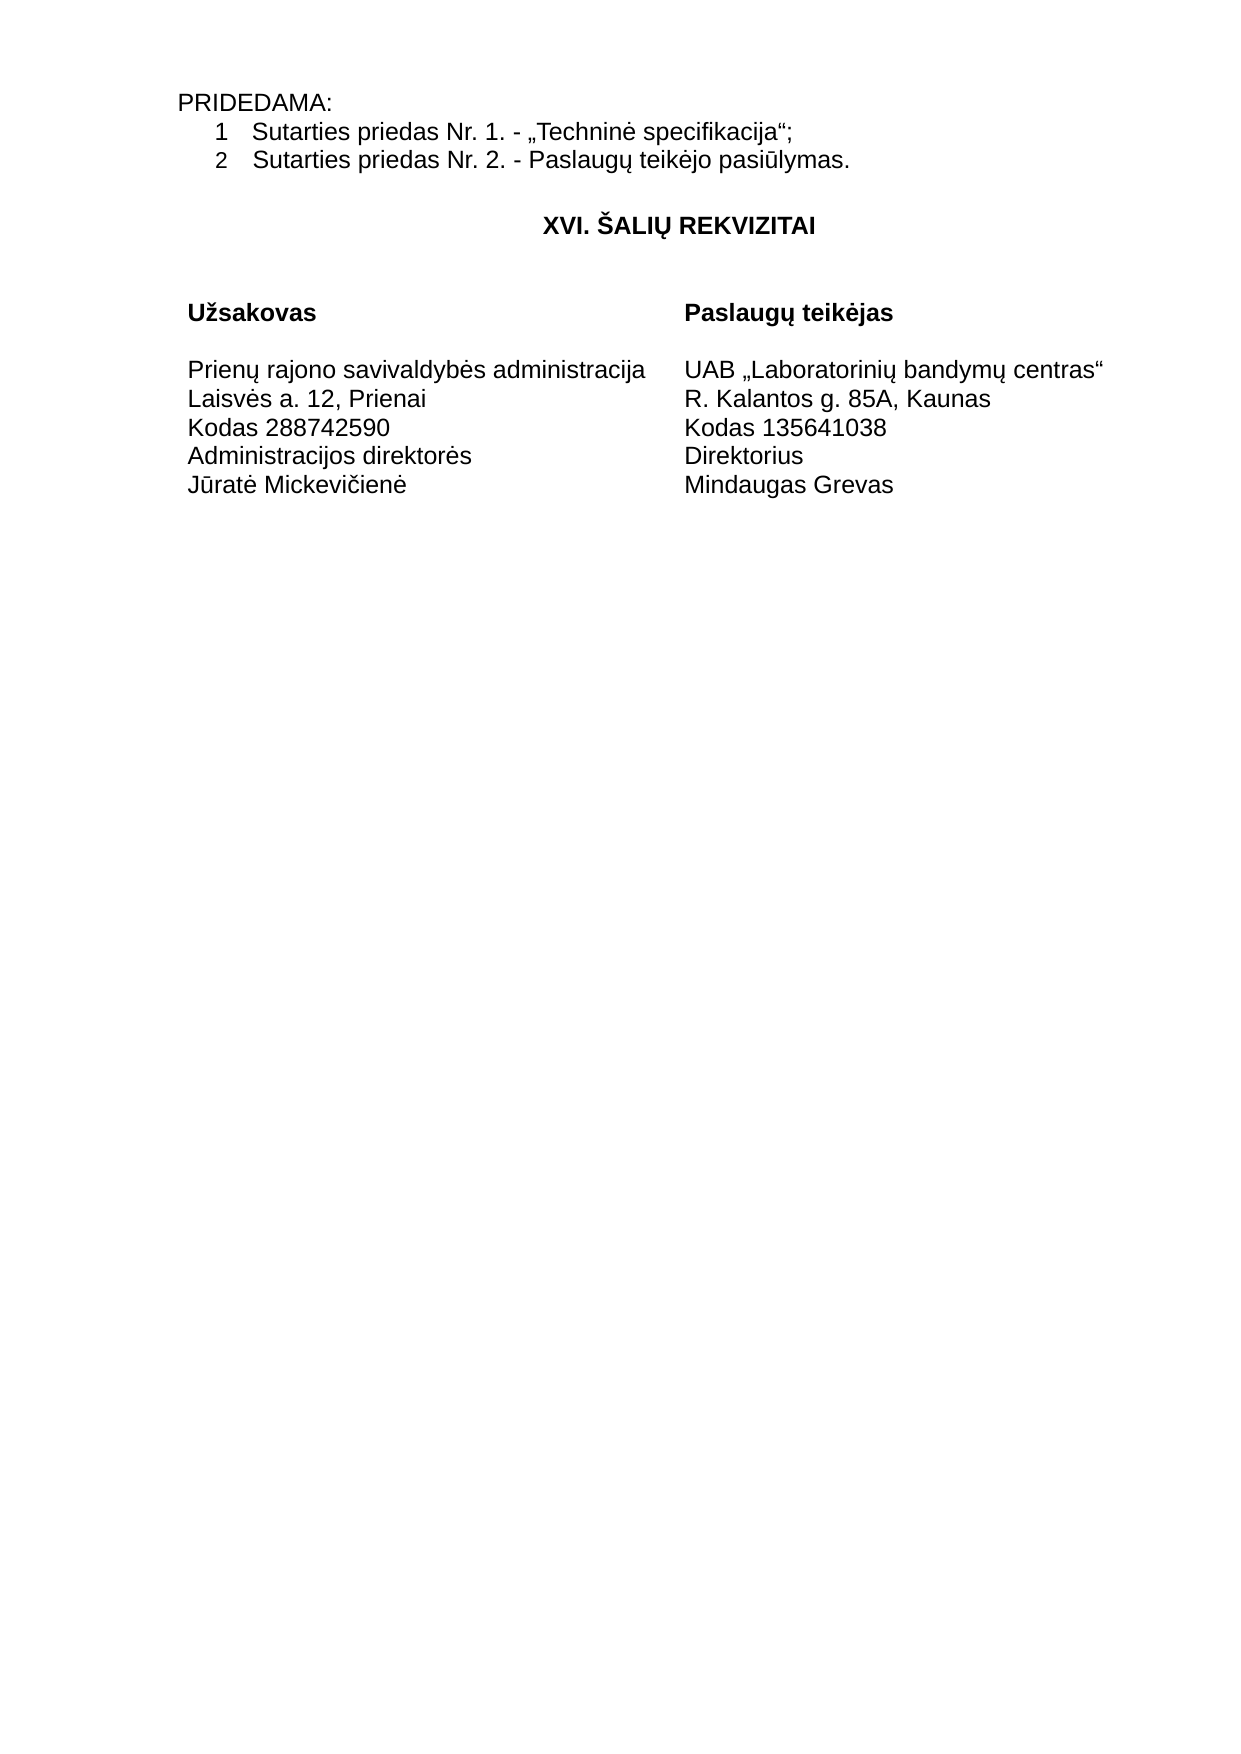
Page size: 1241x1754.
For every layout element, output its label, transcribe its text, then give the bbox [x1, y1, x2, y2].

table_header Paslaugų teikėjas UAB „Laboratorinių bandymų centras“ R. Kalantos g. 85A, Kaunas Kodas 135641038 Direktorius Mindaugas Grevas [673, 269, 1195, 556]
list Sutarties priedas Nr. 2. - Paslaugų teikėjo pasiūlymas. [215, 145, 1181, 174]
list Sutarties priedas Nr. 1. - „Techninė specifikacija“; [214, 117, 1181, 145]
text XVI. ŠALIŲ REKVIZITAI [177, 211, 1181, 240]
table_header Užsakovas Prienų rajono savivaldybės administracija Laisvės a. 12, Prienai Kodas 288742590 Administracijos direktorės Jūratė Mickevičienė [176, 269, 673, 556]
text PRIDEDAMA: [177, 88, 1181, 117]
